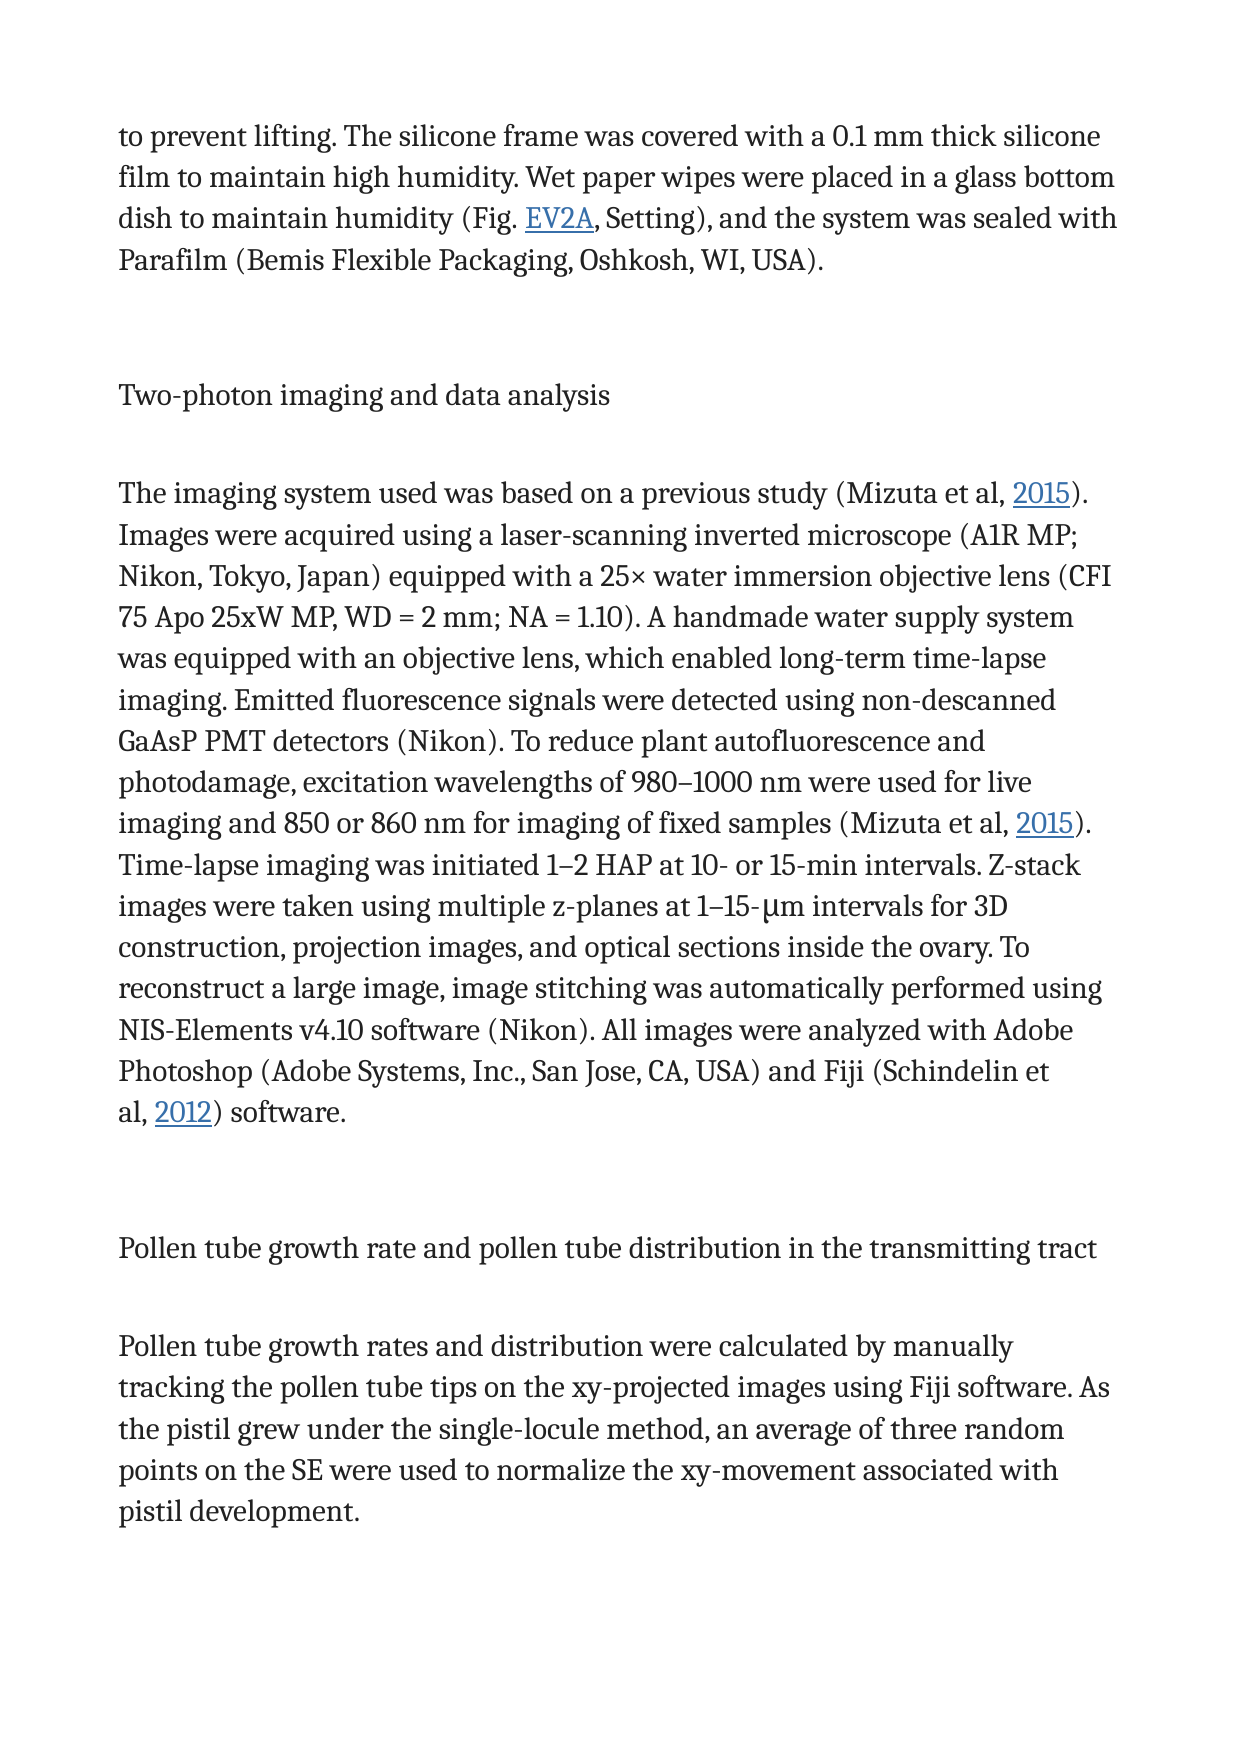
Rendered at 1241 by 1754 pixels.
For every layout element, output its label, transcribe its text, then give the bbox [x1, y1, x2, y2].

subtitle Pollen tube growth rate and pollen tube distribution in the transmitting tract [118, 1219, 1122, 1266]
subtitle Two-photon imaging and data analysis [118, 366, 1122, 413]
text to prevent lifting. The silicone frame was covered with a 0.1 mm thick silicone film to maintain high humidity. Wet paper wipes were placed in a glass bottom dish to maintain humidity (Fig. EV2A, Setting), and the system was sealed with Parafilm (Bemis Flexible Packaging, Oshkosh, WI, USA). [118, 118, 1122, 278]
text The imaging system used was based on a previous study (Mizuta et al, 2015). Images were acquired using a laser-scanning inverted microscope (A1R MP; Nikon, Tokyo, Japan) equipped with a 25× water immersion objective lens (CFI 75 Apo 25xW MP, WD = 2 mm; NA = 1.10). A handmade water supply system was equipped with an objective lens, which enabled long-term time-lapse imaging. Emitted fluorescence signals were detected using non-descanned GaAsP PMT detectors (Nikon). To reduce plant autofluorescence and photodamage, excitation wavelengths of 980–1000 nm were used for live imaging and 850 or 860 nm for imaging of fixed samples (Mizuta et al, 2015). Time-lapse imaging was initiated 1–2 HAP at 10- or 15-min intervals. Z-stack images were taken using multiple z-planes at 1–15-μm intervals for 3D construction, projection images, and optical sections inside the ovary. To reconstruct a large image, image stitching was automatically performed using NIS-Elements v4.10 software (Nikon). All images were analyzed with Adobe Photoshop (Adobe Systems, Inc., San Jose, CA, USA) and Fiji (Schindelin et al, 2012) software. [118, 476, 1122, 1131]
text Pollen tube growth rates and distribution were calculated by manually tracking the pollen tube tips on the xy-projected images using Fiji software. As the pistil grew under the single-locule method, an average of three random points on the SE were used to normalize the xy-movement associated with pistil development. [118, 1328, 1122, 1529]
